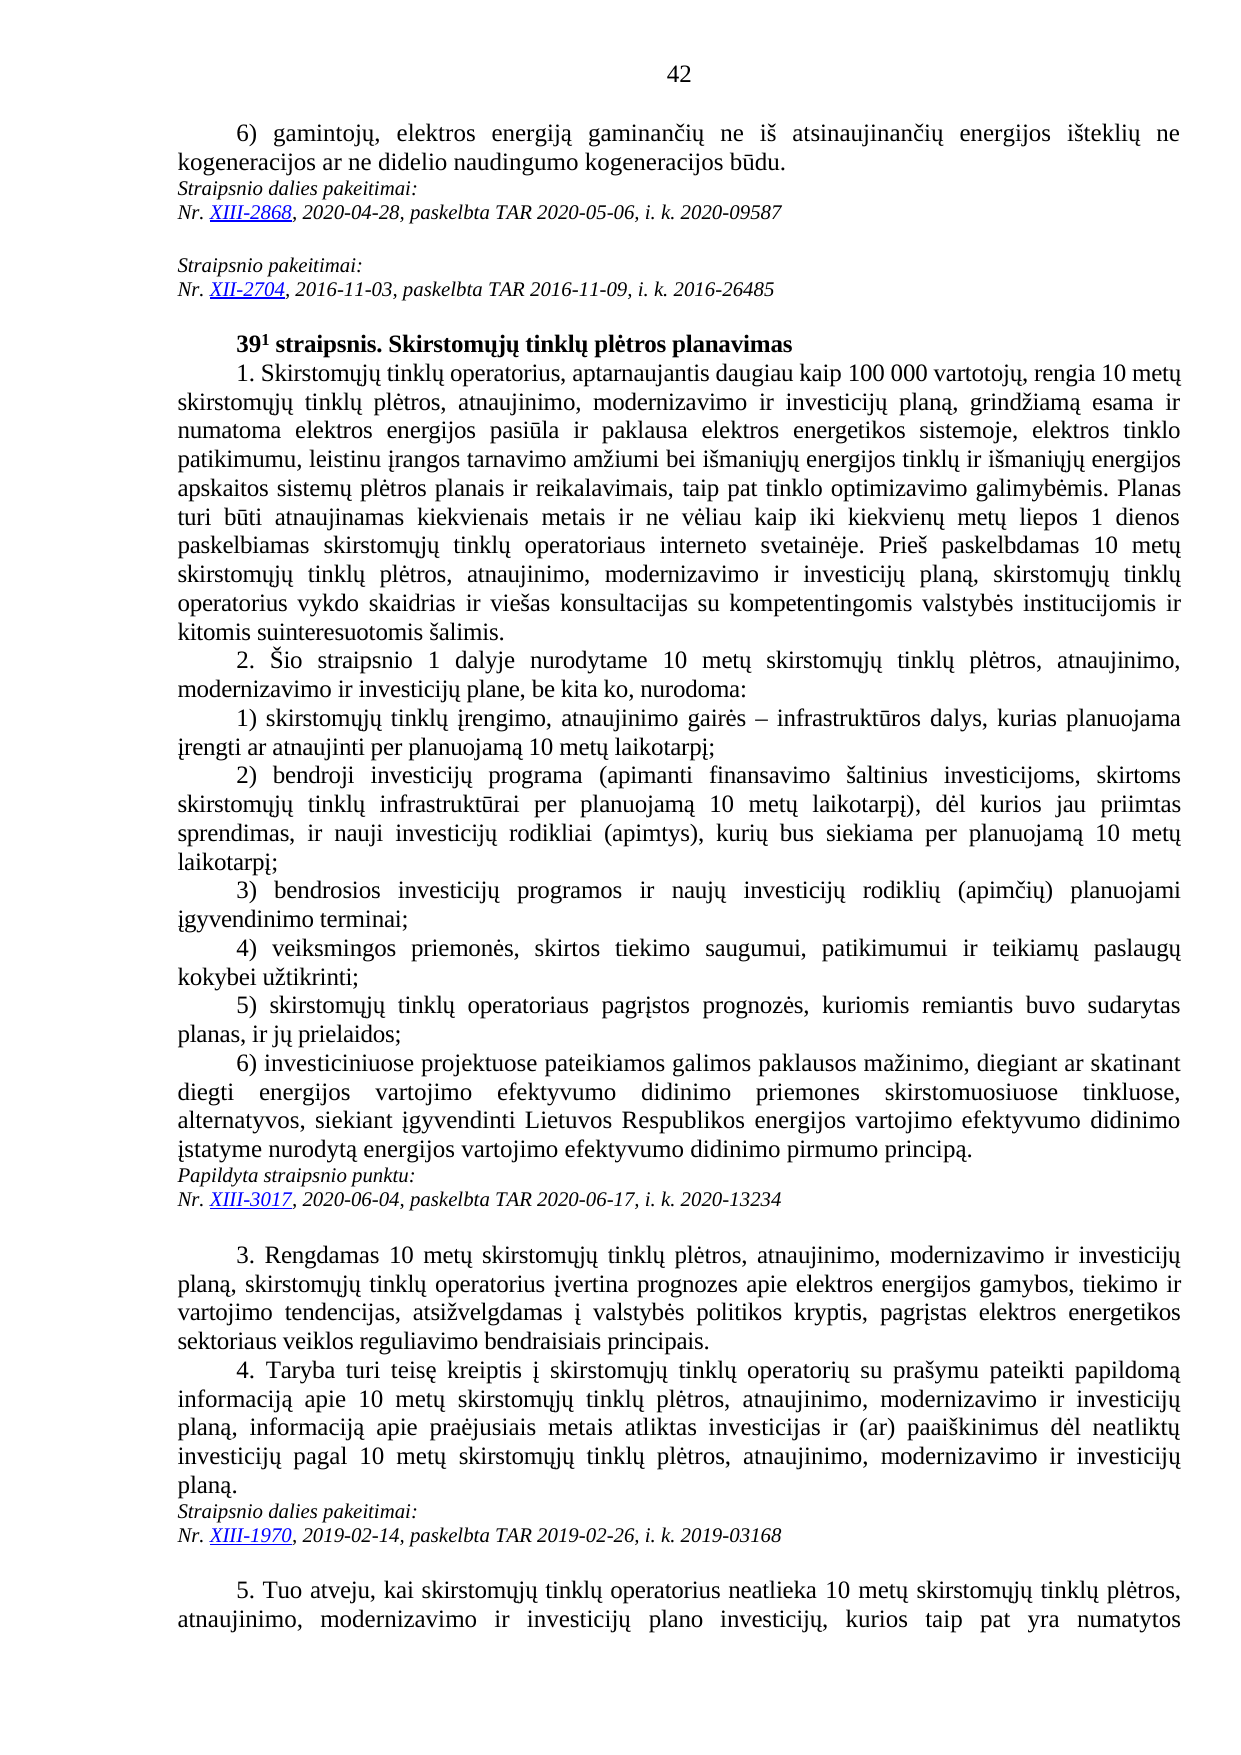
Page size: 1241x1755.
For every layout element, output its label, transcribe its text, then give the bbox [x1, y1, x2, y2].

text Straipsnio dalies pakeitimai: [177, 1499, 1181, 1523]
text Nr. XII-2704, 2016-11-03, paskelbta TAR 2016-11-09, i. k. 2016-26485 [177, 277, 1181, 301]
text Nr. XIII-3017, 2020-06-04, paskelbta TAR 2020-06-17, i. k. 2020-13234 [177, 1187, 1181, 1211]
text 2) bendroji investicijų programa (apimanti finansavimo šaltinius investicijoms, skirtoms skirstomųjų tinklų infrastruktūrai per planuojamą 10 metų laikotarpį), dėl kurios jau priimtas sprendimas, ir nauji investicijų rodikliai (apimtys), kurių bus siekiama per planuojamą 10 metų laikotarpį; [177, 761, 1181, 876]
text 3. Rengdamas 10 metų skirstomųjų tinklų plėtros, atnaujinimo, modernizavimo ir investicijų planą, skirstomųjų tinklų operatorius įvertina prognozes apie elektros energijos gamybos, tiekimo ir vartojimo tendencijas, atsižvelgdamas į valstybės politikos kryptis, pagrįstas elektros energetikos sektoriaus veiklos reguliavimo bendraisiais principais. [177, 1240, 1181, 1355]
text 6) investiciniuose projektuose pateikiamos galimos paklausos mažinimo, diegiant ar skatinant diegti energijos vartojimo efektyvumo didinimo priemones skirstomuosiuose tinkluose, alternatyvos, siekiant įgyvendinti Lietuvos Respublikos energijos vartojimo efektyvumo didinimo įstatyme nurodytą energijos vartojimo efektyvumo didinimo pirmumo principą. [177, 1048, 1181, 1163]
text 4. Taryba turi teisę kreiptis į skirstomųjų tinklų operatorių su prašymu pateikti papildomą informaciją apie 10 metų skirstomųjų tinklų plėtros, atnaujinimo, modernizavimo ir investicijų planą, informaciją apie praėjusiais metais atliktas investicijas ir (ar) paaiškinimus dėl neatliktų investicijų pagal 10 metų skirstomųjų tinklų plėtros, atnaujinimo, modernizavimo ir investicijų planą. [177, 1355, 1181, 1499]
text Straipsnio pakeitimai: [177, 252, 1181, 277]
text 4) veiksmingos priemonės, skirtos tiekimo saugumui, patikimumui ir teikiamų paslaugų kokybei užtikrinti; [177, 933, 1181, 991]
text 2. Šio straipsnio 1 dalyje nurodytame 10 metų skirstomųjų tinklų plėtros, atnaujinimo, modernizavimo ir investicijų plane, be kita ko, nurodoma: [177, 646, 1181, 703]
text Nr. XIII-2868, 2020-04-28, paskelbta TAR 2020-05-06, i. k. 2020-09587 [177, 200, 1181, 224]
text Papildyta straipsnio punktu: [177, 1163, 1181, 1187]
text Nr. XIII-1970, 2019-02-14, paskelbta TAR 2019-02-26, i. k. 2019-03168 [177, 1523, 1181, 1547]
text Straipsnio dalies pakeitimai: [177, 176, 1181, 200]
text 1. Skirstomųjų tinklų operatorius, aptarnaujantis daugiau kaip 100 000 vartotojų, rengia 10 metų skirstomųjų tinklų plėtros, atnaujinimo, modernizavimo ir investicijų planą, grindžiamą esama ir numatoma elektros energijos pasiūla ir paklausa elektros energetikos sistemoje, elektros tinklo patikimumu, leistinu įrangos tarnavimo amžiumi bei išmaniųjų energijos tinklų ir išmaniųjų energijos apskaitos sistemų plėtros planais ir reikalavimais, taip pat tinklo optimizavimo galimybėmis. Planas turi būti atnaujinamas kiekvienais metais ir ne vėliau kaip iki kiekvienų metų liepos 1 dienos paskelbiamas skirstomųjų tinklų operatoriaus interneto svetainėje. Prieš paskelbdamas 10 metų skirstomųjų tinklų plėtros, atnaujinimo, modernizavimo ir investicijų planą, skirstomųjų tinklų operatorius vykdo skaidrias ir viešas konsultacijas su kompetentingomis valstybės institucijomis ir kitomis suinteresuotomis šalimis. [177, 358, 1181, 646]
text 3) bendrosios investicijų programos ir naujų investicijų rodiklių (apimčių) planuojami įgyvendinimo terminai; [177, 876, 1181, 933]
text 6) gamintojų, elektros energiją gaminančių ne iš atsinaujinančių energijos išteklių ne kogeneracijos ar ne didelio naudingumo kogeneracijos būdu. [177, 118, 1181, 176]
text 5) skirstomųjų tinklų operatoriaus pagrįstos prognozės, kuriomis remiantis buvo sudarytas planas, ir jų prielaidos; [177, 991, 1181, 1048]
text 391 straipsnis. Skirstomųjų tinklų plėtros planavimas [177, 329, 1181, 358]
text 1) skirstomųjų tinklų įrengimo, atnaujinimo gairės – infrastruktūros dalys, kurias planuojama įrengti ar atnaujinti per planuojamą 10 metų laikotarpį; [177, 703, 1181, 761]
text 5. Tuo atveju, kai skirstomųjų tinklų operatorius neatlieka 10 metų skirstomųjų tinklų plėtros, atnaujinimo, modernizavimo ir investicijų plano investicijų, kurios taip pat yra numatytos [177, 1576, 1181, 1633]
